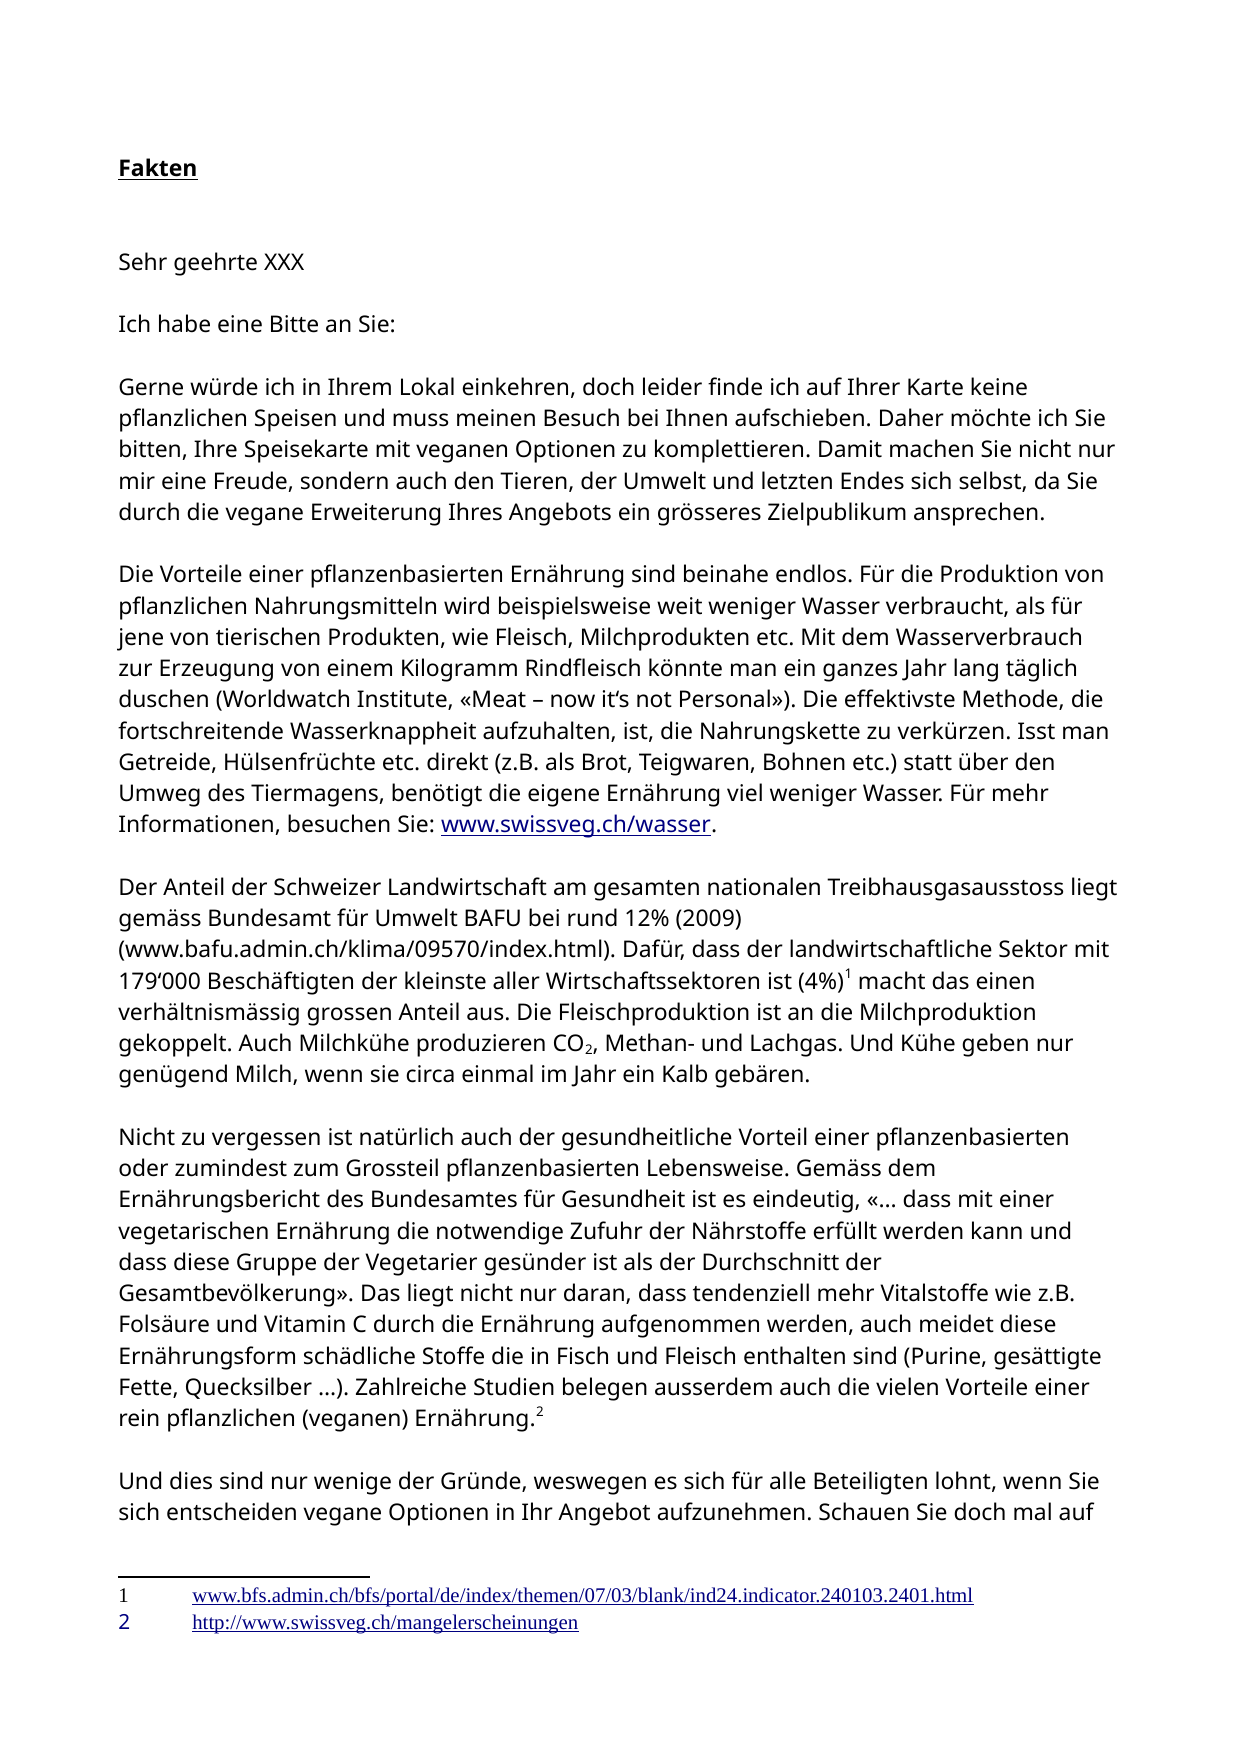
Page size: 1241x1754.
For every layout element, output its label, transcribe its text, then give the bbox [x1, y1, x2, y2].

text Ich habe eine Bitte an Sie: [118, 308, 1122, 340]
text Und dies sind nur wenige der Gründe, weswegen es sich für alle Beteiligten lohnt, wenn Sie sich entscheiden vegane Optionen in Ihr Angebot aufzunehmen. Schauen Sie doch mal auf [118, 1465, 1122, 1527]
text www.bfs.admin.ch/bfs/portal/de/index/themen/07/03/blank/ind24.indicator.240103.2401.html [118, 1583, 1122, 1607]
text http://www.swissveg.ch/mangelerscheinungen [118, 1607, 1122, 1636]
text Die Vorteile einer pflanzenbasierten Ernährung sind beinahe endlos. Für die Produktion von pflanzlichen Nahrungsmitteln wird beispielsweise weit weniger Wasser verbraucht, als für jene von tierischen Produkten, wie Fleisch, Milchprodukten etc. Mit dem Wasserverbrauch zur Erzeugung von einem Kilogramm Rindfleisch könnte man ein ganzes Jahr lang täglich duschen (Worldwatch Institute, «Meat – now it‘s not Personal»). Die effektivste Methode, die fortschreitende Wasserknappheit aufzuhalten, ist, die Nahrungskette zu verkürzen. Isst man Getreide, Hülsenfrüchte etc. direkt (z.B. als Brot, Teigwaren, Bohnen etc.) statt über den Umweg des Tiermagens, benötigt die eigene Ernährung viel weniger Wasser. Für mehr Informationen, besuchen Sie: www.swissveg.ch/wasser. [118, 558, 1122, 840]
text Sehr geehrte XXX [118, 246, 1122, 277]
text Nicht zu vergessen ist natürlich auch der gesundheitliche Vorteil einer pflanzenbasierten oder zumindest zum Grossteil pflanzenbasierten Lebensweise. Gemäss dem Ernährungsbericht des Bundesamtes für Gesundheit ist es eindeutig, «… dass mit einer vegetarischen Ernährung die notwendige Zufuhr der Nährstoffe erfüllt werden kann und dass diese Gruppe der Vegetarier gesünder ist als der Durchschnitt der Gesamtbevölkerung». Das liegt nicht nur daran, dass tendenziell mehr Vitalstoffe wie z.B. Folsäure und Vitamin C durch die Ernährung aufgenommen werden, auch meidet diese Ernährungsform schädliche Stoffe die in Fisch und Fleisch enthalten sind (Purine, gesättigte Fette, Quecksilber …). Zahlreiche Studien belegen ausserdem auch die vielen Vorteile einer rein pflanzlichen (veganen) Ernährung. [118, 1121, 1122, 1433]
text Der Anteil der Schweizer Landwirtschaft am gesamten nationalen Treibhausgasausstoss liegt gemäss Bundesamt für Umwelt BAFU bei rund 12% (2009) (www.bafu.admin.ch/klima/09570/index.html). Dafür, dass der landwirtschaftliche Sektor mit 179‘000 Beschäftigten der kleinste aller Wirtschaftssektoren ist (4%) macht das einen verhältnismässig grossen Anteil aus. Die Fleischproduktion ist an die Milchproduktion gekoppelt. Auch Milchkühe produzieren CO2, Methan- und Lachgas. Und Kühe geben nur genügend Milch, wenn sie circa einmal im Jahr ein Kalb gebären. [118, 871, 1122, 1090]
text Gerne würde ich in Ihrem Lokal einkehren, doch leider finde ich auf Ihrer Karte keine pflanzlichen Speisen und muss meinen Besuch bei Ihnen aufschieben. Daher möchte ich Sie bitten, Ihre Speisekarte mit veganen Optionen zu komplettieren. Damit machen Sie nicht nur mir eine Freude, sondern auch den Tieren, der Umwelt und letzten Endes sich selbst, da Sie durch die vegane Erweiterung Ihres Angebots ein grösseres Zielpublikum ansprechen. [118, 371, 1122, 527]
text Fakten [118, 152, 1122, 183]
